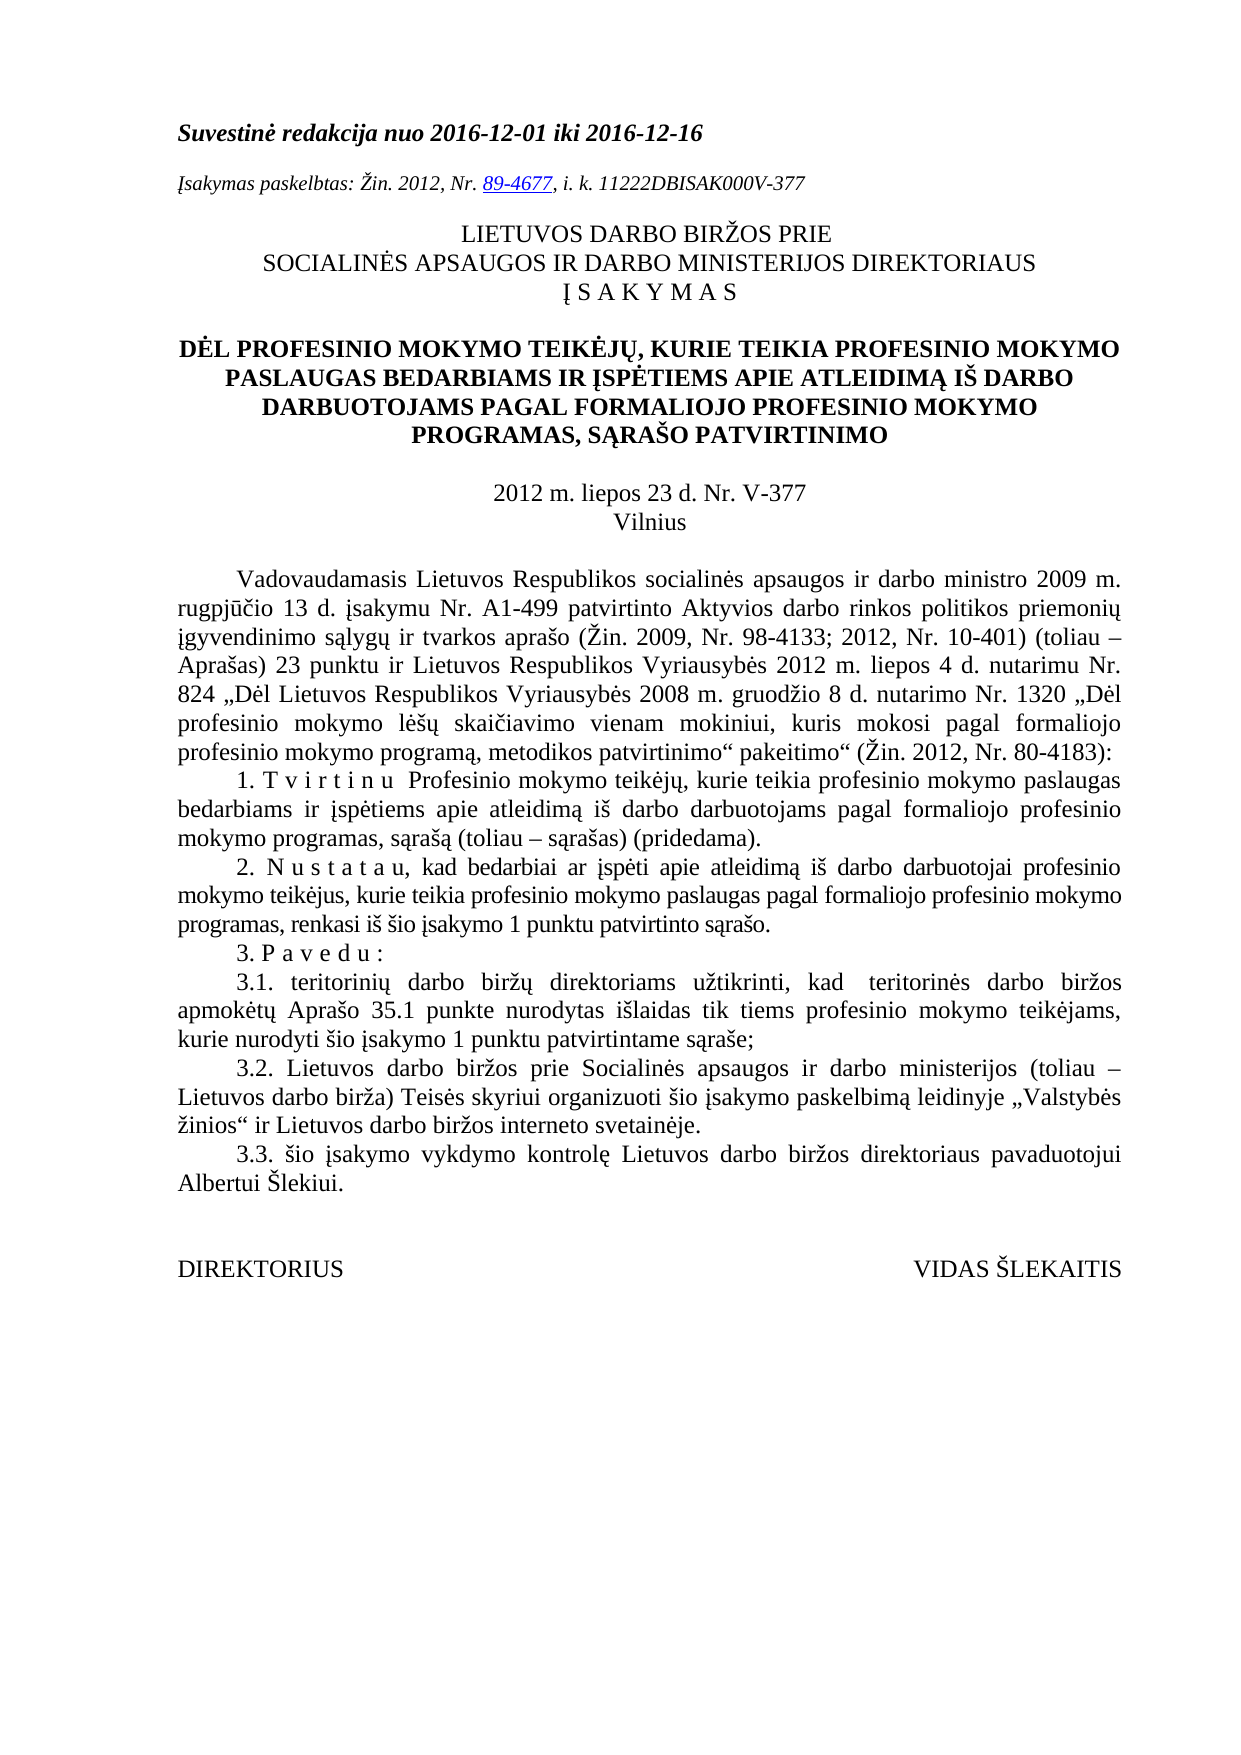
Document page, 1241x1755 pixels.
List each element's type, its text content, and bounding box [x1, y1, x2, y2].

text DĖL Profesinio mokymo teikėjų, kurie teikia profesinio mokymo paslaugas bedarbiams ir įspėtiems apie atleidimą iš darbo darbuotojams pagal formaliojo profesinio mokymo programas, sąrašo patvirtinimo [177, 334, 1122, 449]
text Direktorius Vidas Šlekaitis [177, 1254, 1122, 1283]
text 3.2. Lietuvos darbo biržos prie Socialinės apsaugos ir darbo ministerijos (toliau – Lietuvos darbo birža) Teisės skyriui organizuoti šio įsakymo paskelbimą leidinyje „Valstybės žinios“ ir Lietuvos darbo biržos interneto svetainėje. [177, 1053, 1122, 1139]
text LIETUVOS DARBO BIRŽOS prie [177, 219, 1122, 248]
text Vilnius [177, 507, 1122, 535]
text 3.3. šio įsakymo vykdymo kontrolę Lietuvos darbo biržos direktoriaus pavaduotojui Albertui Šlekiui. [177, 1139, 1122, 1197]
text 3. Pavedu: [177, 938, 1122, 967]
text Suvestinė redakcija nuo 2016-12-01 iki 2016-12-16 [177, 118, 1122, 147]
text 3.1. teritorinių darbo biržų direktoriams užtikrinti, kad teritorinės darbo biržos apmokėtų Aprašo 35.1 punkte nurodytas išlaidas tik tiems profesinio mokymo teikėjams, kurie nurodyti šio įsakymo 1 punktu patvirtintame sąraše; [177, 967, 1122, 1053]
text Vadovaudamasis Lietuvos Respublikos socialinės apsaugos ir darbo ministro 2009 m. rugpjūčio 13 d. įsakymu Nr. A1-499 patvirtinto Aktyvios darbo rinkos politikos priemonių įgyvendinimo sąlygų ir tvarkos aprašo (Žin. 2009, Nr. 98-4133; 2012, Nr. 10-401) (toliau – Aprašas) 23 punktu ir Lietuvos Respublikos Vyriausybės 2012 m. liepos 4 d. nutarimu Nr. 824 „Dėl Lietuvos Respublikos Vyriausybės 2008 m. gruodžio 8 d. nutarimo Nr. 1320 „Dėl profesinio mokymo lėšų skaičiavimo vienam mokiniui, kuris mokosi pagal formaliojo profesinio mokymo programą, metodikos patvirtinimo“ pakeitimo“ (Žin. 2012, Nr. 80-4183): [177, 564, 1122, 765]
text 1. Tvirtinu Profesinio mokymo teikėjų, kurie teikia profesinio mokymo paslaugas bedarbiams ir įspėtiems apie atleidimą iš darbo darbuotojams pagal formaliojo profesinio mokymo programas, sąrašą (toliau – sąrašas) (pridedama). [177, 765, 1122, 852]
text 2012 m. liepos 23 d. Nr. V-377 [177, 478, 1122, 507]
text socialinės apsaugos ir darbo ministerijos DIREKTORIAUS [177, 248, 1122, 277]
text Įsakymas paskelbtas: Žin. 2012, Nr. 89-4677, i. k. 11222DBISAK000V-377 [177, 171, 1122, 195]
text Į S A K Y M A S [177, 277, 1122, 305]
text 2. Nustatau, kad bedarbiai ar įspėti apie atleidimą iš darbo darbuotojai profesinio mokymo teikėjus, kurie teikia profesinio mokymo paslaugas pagal formaliojo profesinio mokymo programas, renkasi iš šio įsakymo 1 punktu patvirtinto sąrašo. [177, 852, 1122, 938]
